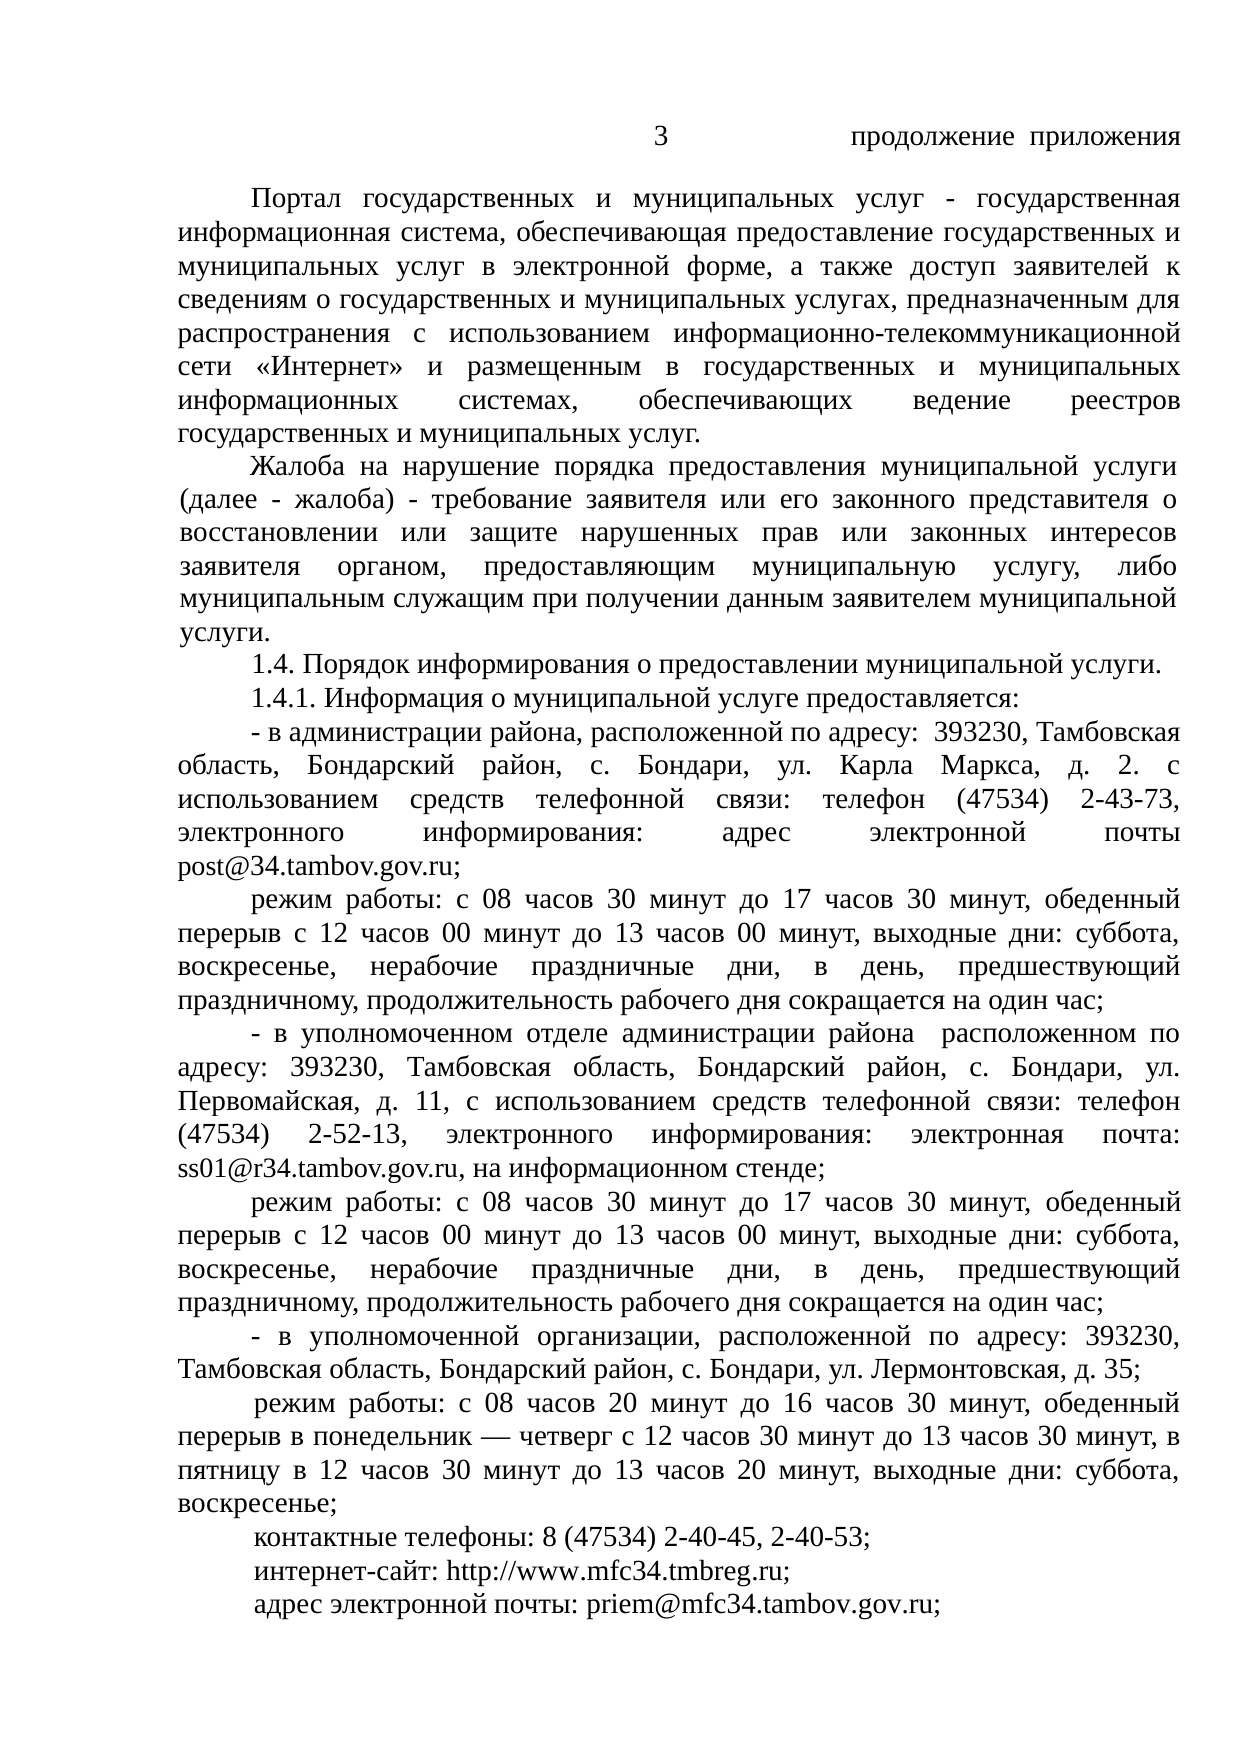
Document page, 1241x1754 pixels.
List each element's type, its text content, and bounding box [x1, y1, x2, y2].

text режим работы: с 08 часов 30 минут до 17 часов 30 минут, обеденный перерыв с 12 часов 00 минут до 13 часов 00 минут, выходные дни: суббота, воскресенье, нерабочие праздничные дни, в день, предшествующий праздничному, продолжительность рабочего дня сокращается на один час; [177, 882, 1181, 1016]
text - в уполномоченной организации, расположенной по адресу: 393230, Тамбовская область, Бондарский район, с. Бондари, ул. Лермонтовская, д. 35; [177, 1318, 1181, 1385]
text 1.4.1. Информация о муниципальной услуге предоставляется: [177, 681, 1181, 714]
text Портал государственных и муниципальных услуг - государственная информационная система, обеспечивающая предоставление государственных и муниципальных услуг в электронной форме, а также доступ заявителей к сведениям о государственных и муниципальных услугах, предназначенным для распространения с использованием информационно-телекоммуникационной сети «Интернет» и размещенным в государственных и муниципальных информационных системах, обеспечивающих ведение реестров государственных и муниципальных услуг. [177, 181, 1181, 449]
text контактные телефоны: 8 (47534) 2-40-45, 2-40-53; [177, 1519, 1181, 1553]
text 1.4. Порядок информирования о предоставлении муниципальной услуги. [179, 648, 1178, 681]
text - в администрации района, расположенной по адресу: 393230, Тамбовская область, Бондарский район, с. Бондари, ул. Карла Маркса, д. 2. с использованием средств телефонной связи: телефон (47534) 2-43-73, электронного информирования: адрес электронной почты post@34.tambov.gov.ru; [177, 714, 1181, 882]
text режим работы: с 08 часов 30 минут до 17 часов 30 минут, обеденный перерыв с 12 часов 00 минут до 13 часов 00 минут, выходные дни: суббота, воскресенье, нерабочие праздничные дни, в день, предшествующий праздничному, продолжительность рабочего дня сокращается на один час; [177, 1184, 1181, 1318]
text интернет-сайт: http://www.mfc34.tmbreg.ru; [177, 1553, 1181, 1586]
text режим работы: с 08 часов 20 минут до 16 часов 30 минут, обеденный перерыв в понедельник — четверг с 12 часов 30 минут до 13 часов 30 минут, в пятницу в 12 часов 30 минут до 13 часов 20 минут, выходные дни: суббота, воскресенье; [177, 1385, 1181, 1519]
text - в уполномоченном отделе администрации района расположенном по адресу: 393230, Тамбовская область, Бондарский район, с. Бондари, ул. Первомайская, д. 11, с использованием средств телефонной связи: телефон (47534) 2-52-13, электронного информирования: электронная почта: ss01@r34.tambov.gov.ru, на информационном стенде; [177, 1016, 1181, 1184]
text адрес электронной почты: priem@mfc34.tambov.gov.ru; [177, 1586, 1181, 1620]
text Жалоба на нарушение порядка предоставления муниципальной услуги (далее - жалоба) - требование заявителя или его законного представителя о восстановлении или защите нарушенных прав или законных интересов заявителя органом, предоставляющим муниципальную услугу, либо муниципальным служащим при получении данным заявителем муниципальной услуги. [179, 449, 1178, 648]
